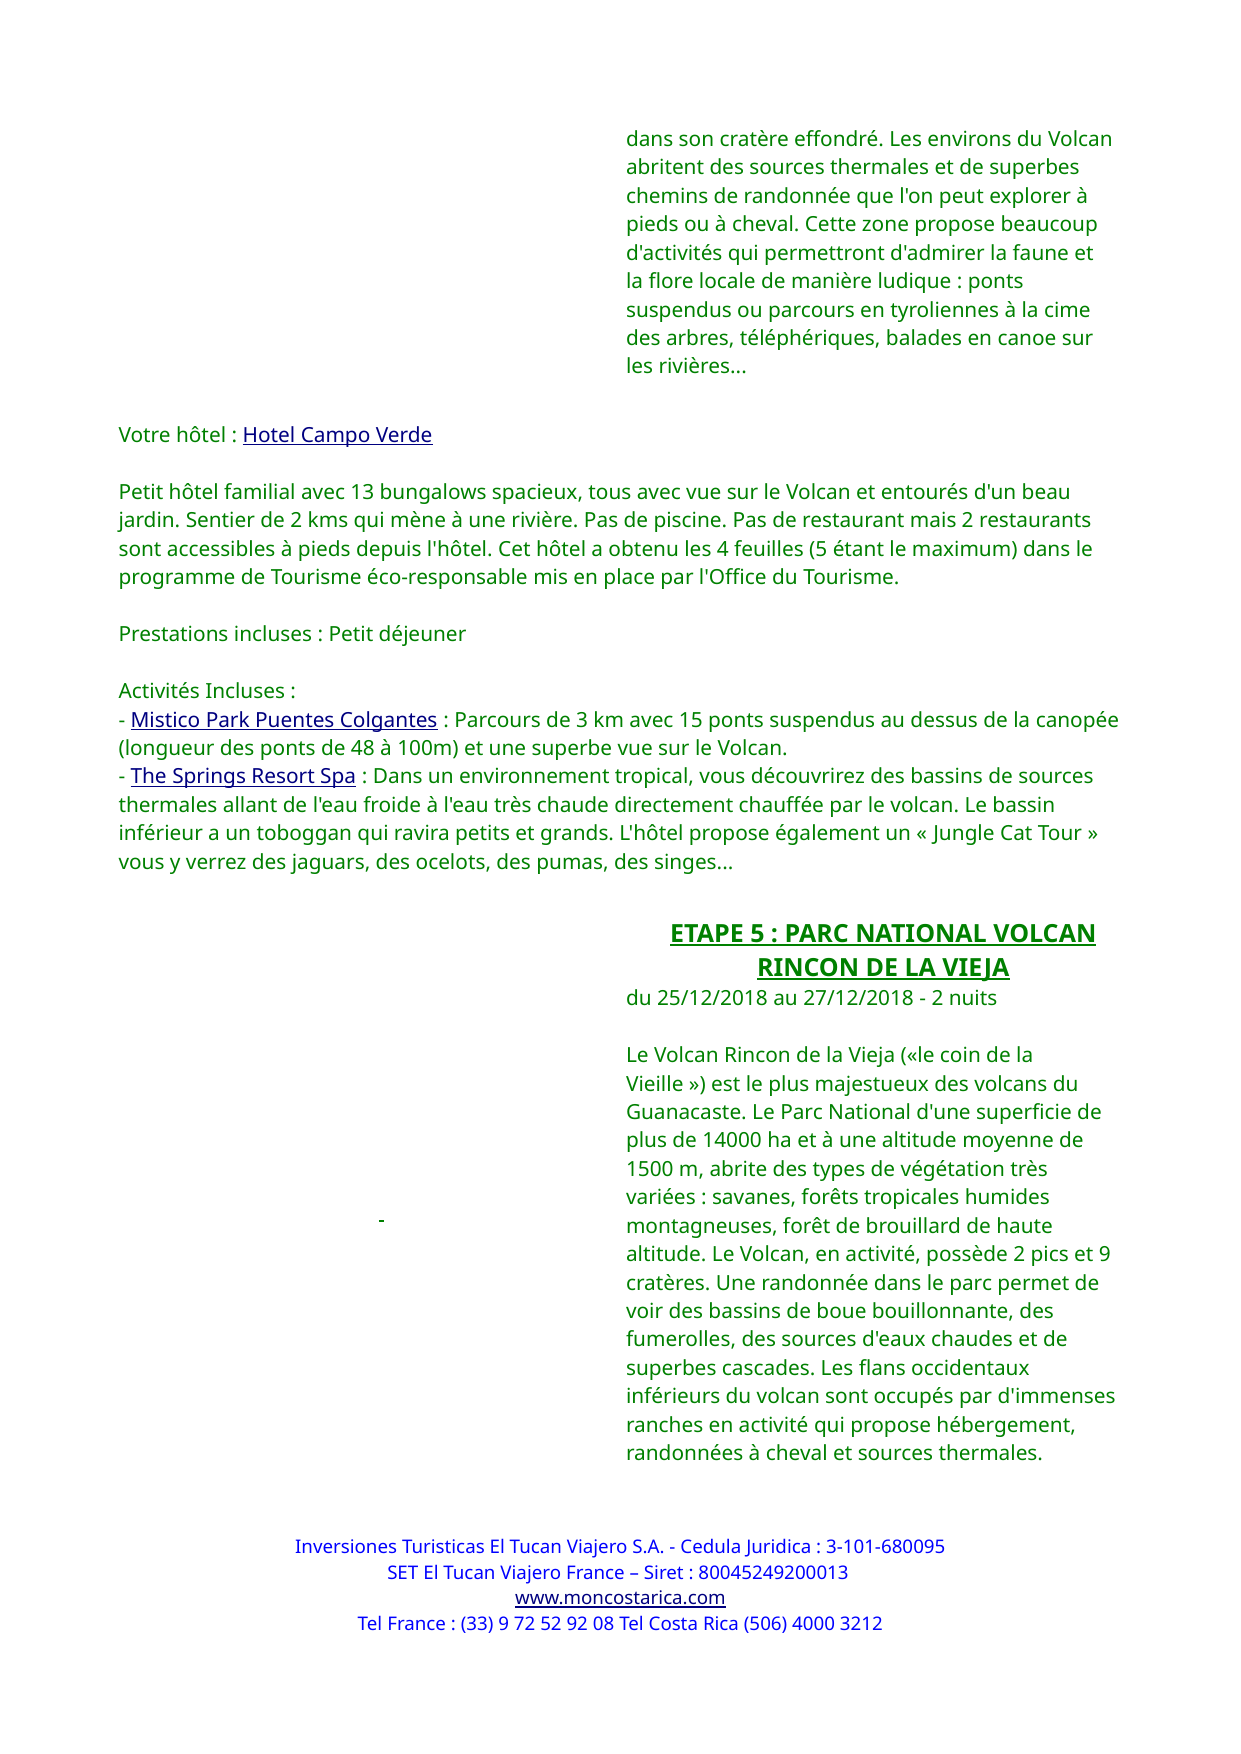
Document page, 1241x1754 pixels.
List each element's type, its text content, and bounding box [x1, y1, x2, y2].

text - The Springs Resort Spa : Dans un environnement tropical, vous découvrirez des bassins de sources thermales allant de l'eau froide à l'eau très chaude directement chauffée par le volcan. Le bassin inférieur a un toboggan qui ravira petits et grands. L'hôtel propose également un « Jungle Cat Tour » vous y verrez des jaguars, des ocelots, des pumas, des singes... [118, 762, 1122, 875]
table_header [118, 910, 620, 1472]
text - Mistico Park Puentes Colgantes : Parcours de 3 km avec 15 ponts suspendus au dessus de la canopée (longueur des ponts de 48 à 100m) et une superbe vue sur le Volcan. [118, 705, 1122, 762]
table_header ETAPE 5 : PARC NATIONAL VOLCAN RINCON DE LA VIEJA du 25/12/2018 au 27/12/2018 - 2 nuits Le Volcan Rincon de la Vieja («le coin de la Vieille ») est le plus majestueux des volcans du Guanacaste. Le Parc National d'une superficie de plus de 14000 ha et à une altitude moyenne de 1500 m, abrite des types de végétation très variées : savanes, forêts tropicales humides montagneuses, forêt de brouillard de haute altitude. Le Volcan, en activité, possède 2 pics et 9 cratères. Une randonnée dans le parc permet de voir des bassins de boue bouillonnante, des fumerolles, des sources d'eaux chaudes et de superbes cascades. Les flans occidentaux inférieurs du volcan sont occupés par d'immenses ranches en activité qui propose hébergement, randonnées à cheval et sources thermales. [620, 910, 1122, 1472]
table_header dans son cratère effondré. Les environs du Volcan abritent des sources thermales et de superbes chemins de randonnée que l'on peut explorer à pieds ou à cheval. Cette zone propose beaucoup d'activités qui permettront d'admirer la faune et la flore locale de manière ludique : ponts suspendus ou parcours en tyroliennes à la cime des arbres, téléphériques, balades en canoe sur les rivières... [620, 118, 1122, 386]
text Votre hôtel : Hotel Campo Verde [118, 420, 1122, 448]
text Petit hôtel familial avec 13 bungalows spacieux, tous avec vue sur le Volcan et entourés d'un beau jardin. Sentier de 2 kms qui mène à une rivière. Pas de piscine. Pas de restaurant mais 2 restaurants sont accessibles à pieds depuis l'hôtel. Cet hôtel a obtenu les 4 feuilles (5 étant le maximum) dans le programme de Tourisme éco-responsable mis en place par l'Office du Tourisme. [118, 477, 1122, 591]
text Activités Incluses : [118, 676, 1122, 705]
text Prestations incluses : Petit déjeuner [118, 619, 1122, 648]
table_header [118, 118, 620, 386]
